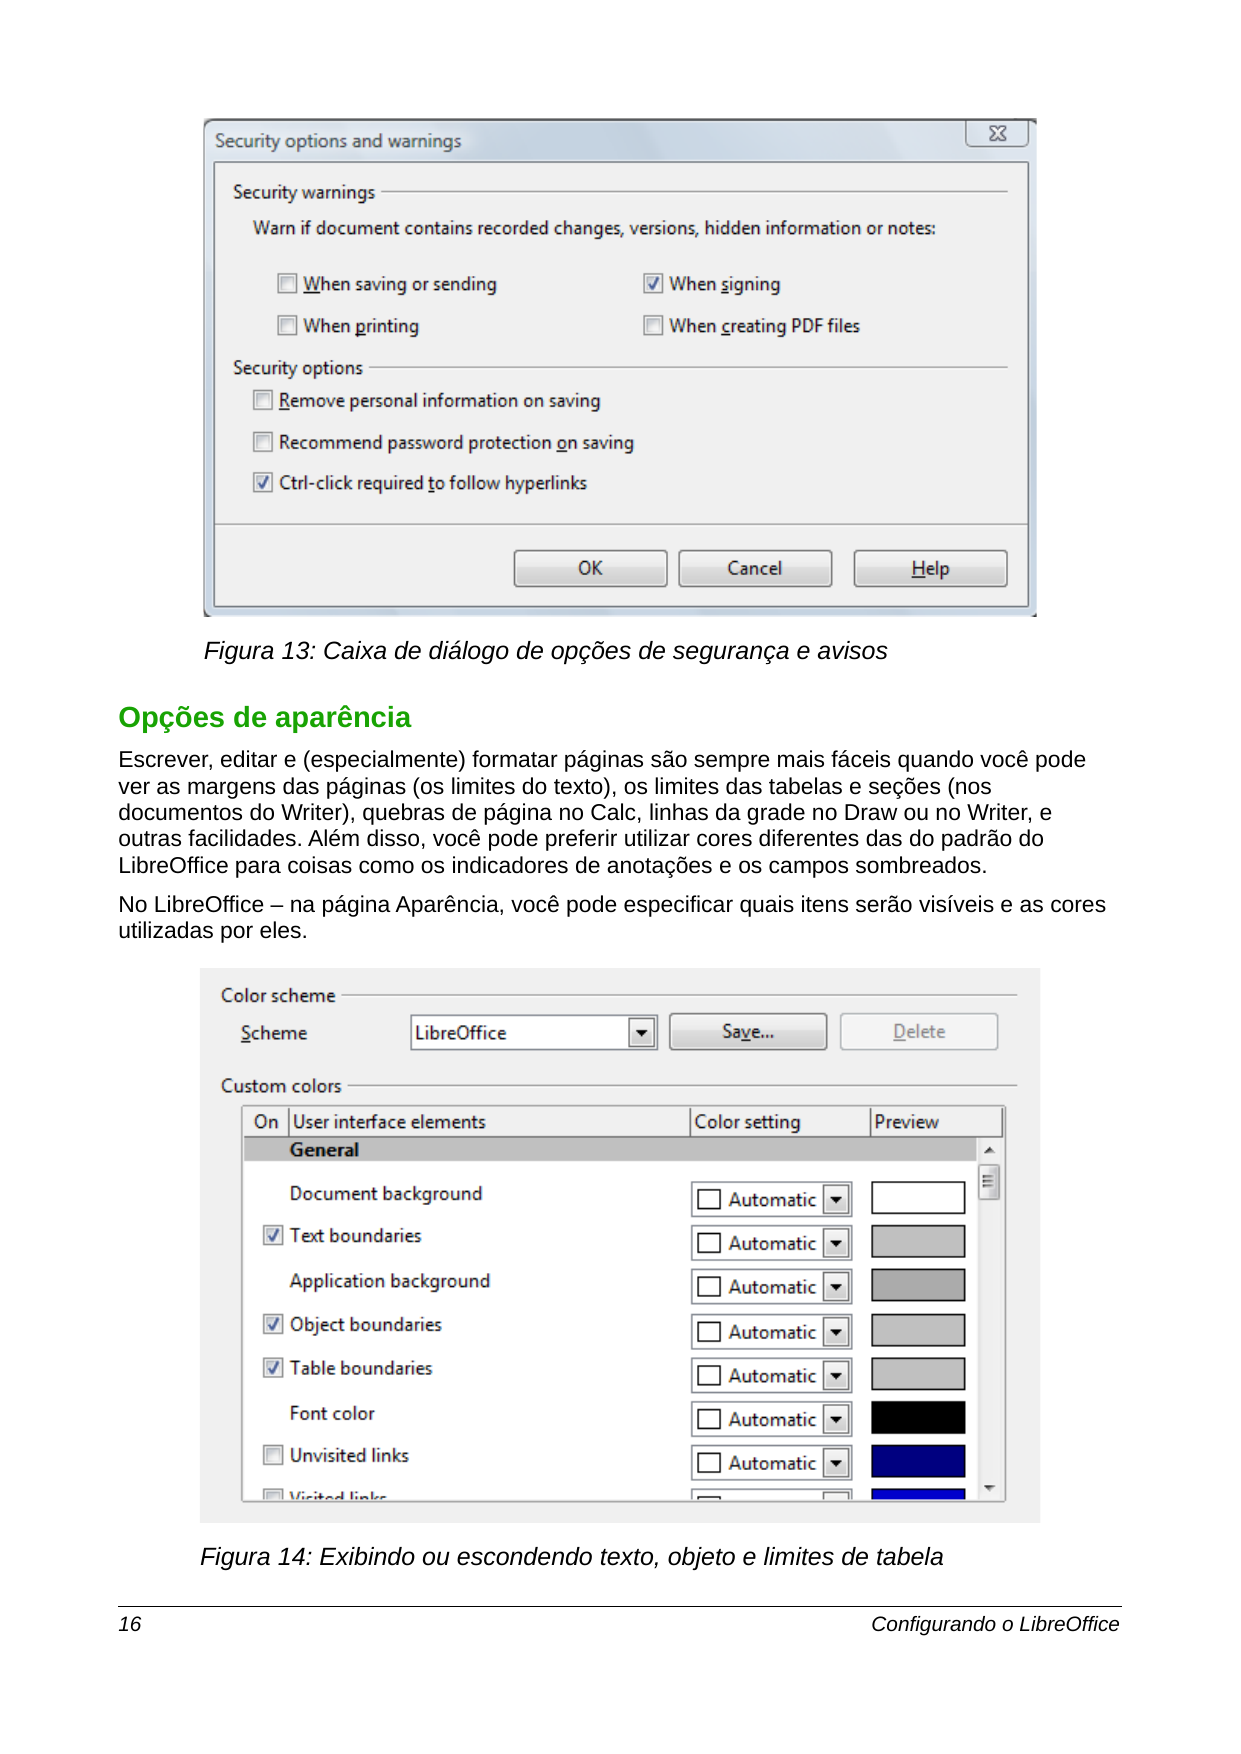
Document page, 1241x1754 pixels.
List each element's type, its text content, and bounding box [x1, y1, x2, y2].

picture [199, 968, 1041, 1523]
subtitle Opções de aparência [118, 700, 1122, 734]
text Escrever, editar e (especialmente) formatar páginas são sempre mais fáceis quando você pode ver as margens das páginas (os limites do texto), os limites das tabelas e seções (nos documentos do Writer), quebras de página no Calc, linhas da grade no Draw ou no Writer, e outras facilidades. Além disso, você pode preferir utilizar cores diferentes das do padrão do LibreOffice para coisas como os indicadores de anotações e os campos sombreados. [118, 746, 1122, 878]
text Figura 14: Exibindo ou escondendo texto, objeto e limites de tabela [200, 1542, 1040, 1571]
picture [203, 118, 1037, 617]
text Figura 13: Caixa de diálogo de opções de segurança e avisos [203, 636, 1037, 665]
text No LibreOffice – na página Aparência, você pode especificar quais itens serão visíveis e as cores utilizadas por eles. [118, 891, 1122, 943]
